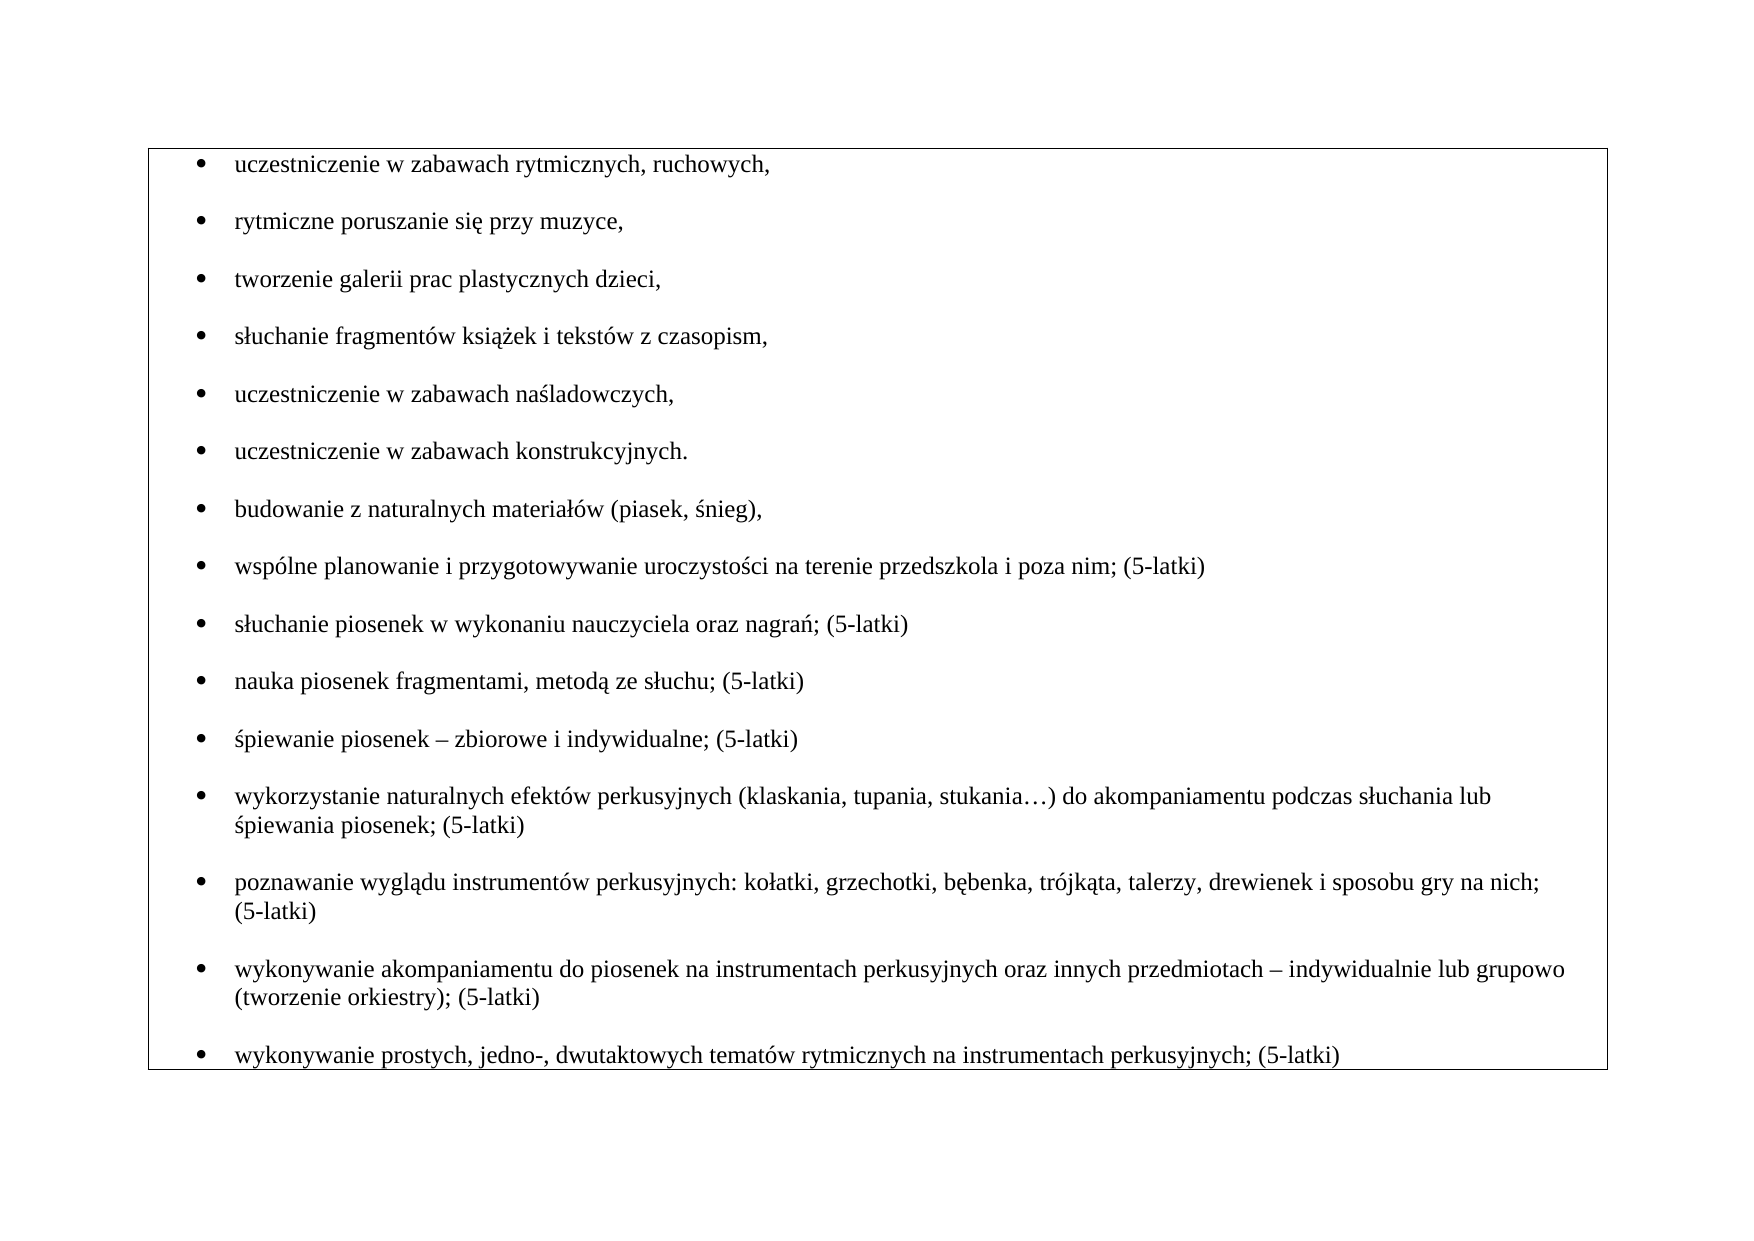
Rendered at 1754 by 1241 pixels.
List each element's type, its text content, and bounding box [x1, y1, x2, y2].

table_cell Treści programowe: Fizyczny obszar rozwoju dziecka Społeczna aktywność dziecka: korzystanie z własnych zmysłów: rozpoznawanie smaku, zapachu, słyszanych dźwięków, rozpoznawanie za pomocą wzroku, dotyk korzystanie z toalety, udział w porządkowaniu sali po skończonej zabawie, zawracanie uwagi na kulturę spożywania posiłków; (5-latki) samodzielne rozbieranie się i ubieranie oraz dbanie o swoją garderobę; (5-latki) porządkowanie po sobie miejsc zabaw, pracy i spożywania posiłków; (5-latki) dbanie o porządek na półkach indywidualnych; (5-latki) Językowa aktywność dziecka: rozwijanie sprawności całego ciała (w toku wykonywania czynności samoobsługowych, zabaw ruchowych); nabywanie koordynacji ruchowej nabywanie koordynacji wzrokowo-ruchowej, np. powtarzanie prostych ruchów innej osoby w czasie zabawy. nabywanie sprawności manualnej (poprzez wykonywanie czynności wymagających zaangażowania mięśni dłoni, np. lepienie prostych kształtów z plasteliny, zgniatanie i zaginanie papieru) rozwijanie sprawności całego ciała (w toku wykonywania czynności samoobsługowych, zabaw ruchowych i ćwiczeń gimnastycznych); (5-latki) wykonywanie czynności wymagających zaangażowania mięśni dłoni, np.: lepienie z plasteliny, zgniatanie i zaginanie papieru, wycinanie, wydzieranie; (5-latki) rozwijanie koordynacji wzrokowo-ruchowej, np.: powtarzanie ruchów innej osoby w czasie zabawy; (5-latki) wykonywanie czynności z dużym i małym napięciem mięśniowym w toku zabaw ruchowych i ćwiczeń plastycznych; (5-latki) odwzorowywanie elementów (przerysowywanie, rysowanie według wzoru, kalkowanie); (5-latki) Artystyczna aktywność dziecka: uczestniczenie w zabawach rytmicznych i ruchowych, reagowanie na zmiany tempa i dynamiki utworu o dużym zróżnicowaniu, rytmiczne poruszanie się przy muzyce, uczestniczenie w zabawach konstrukcyjnych, budowanie z naturalnych materiałów (piasek, śnieg), uczestniczenie w zabawach angażujących kilka zmysłów jednocześnie. uczestniczenie w zabawach rytmicznych, ruchowych, pląsach przy muzyce; (5-latki) obserwowanie różnych zjawisk fizycznych, np. rozpuszczania ciał stałych w cieczy, krystalizacji, topnienia, parowania, tonięcia i pływania ciał, rozszczepiania światła (tęcza), zjawisk akustycznych (echo), magnetycznych; (5-latki) uczestniczenie w zabawach konstrukcyjno-technicznych wykorzystujących doświadczenia zbierane podczas poznawania środowiska technicznego, np. składanie zabawek z oddzielnych części, budowanie różnych konstrukcji z klocków, przezywanie radości z pozytywnych efektów swoich działań; (5-latki) budowanie z naturalnych materiałów (piasek, śnieg); konstruowanie z tworzywa przyrodniczego, korka, drutu, papieru, wełny; (5-latki Ruchowa i zdrowotna aktywność dziecka: uczestniczenie w zabawach ruchowych: kształtujących postawę, orientacyjno-porządkowych, bieżnych, z elementami czworakowania, z elementami skoku, podskoku, z elementami toczenia, z elementami rzutu, chwytu, równoważnych, organizowanych metodą opowieści ruchowych, ze śpiewem, ubieranie się odpowiednio do warunków atmosferycznych występujących w danej porze roku, przebywanie na świeżym powietrzu – uczestniczenie w spacerach, zabawach, dbanie o higienę poprzez: codzienne mycie całego ciała, mycie zębów po posiłkach, samodzielne korzystanie z toalety, mycie rąk, zwłaszcza po pobycie w toalecie i zabawie na świeżym powietrzu, utrzymywanie czystości odzieży, obuwia, samodzielne ubieranie się i rozbieranie, dbanie o rzeczy osobiste, codzienne zmienianie bielizny, nieużywanie cudzych grzebieni, szczotek, ręczników, zachowywanie porządku w miejscu zabawy, wyrabianie nawyków zdrowotnych przy każdej nadarzającej się sytuacji (np. mycie rąk po skorzystaniu z toalety, składanie w jedno miejsce ubrań podczas przygotowań do leżakowania, korzystnie z chusteczek higienicznych w razie potrzeby), nazywanie części ciała; (5-latki) utrwalanie orientacji w schemacie własnego ciała i ciała drugiej osoby (np. w kontekście kształtowania prawidłowej postawy); (5-latki) uczestniczenie w zabawach ruchowych: kształtujących postawę, orientacyjno-porządkowych, bieżnych, z elementami skoku, podskoku, z elementami toczenia, z elementami rzutu, chwytu, równoważnych, organizowanych metodą opowieści ruchowych, ze śpiewem; (5-latki) uczestniczenie w zabawach organizowanych w terenie (w ogrodzie przedszkolnym, w parku, na boisku) w różnych porach roku (na śniegu, w wodzie); (5-latki) uczestniczenie w ćwiczeniach gimnastycznych; (5-latki) ubieranie się odpowiednio do warunków atmosferycznych występujących w danej porze roku (zapobieganie przegrzaniu i zmarznięciu); (latki) przebywanie na świeżym powietrzu; uczestniczenie w spacerach, zabawach i ćwiczeniach ruchowych; (5-latki) dbanie o higienę poprzez codzienne mycie całego ciała, mycie zębów po posiłkach, samodzielne korzystanie z toalety, mycie rak, zwłaszcza po pobycie w toalecie i po zabawie na świeżym powietrzu, utrzymywanie czystości odzieży, obuwia; zwracanie uwagi na estetyczny wygląd, samodzielne ubieranie się i rozbieranie, dbanie o rzeczy osobiste, codzienne zmienianie bielizny, nieużywanie cudzych grzebieni, szczotek, ręczników, zachowywanie porządku w miejscu zabawy, pracy, nauki; (5-latki) sygnalizowanie nauczycielowi złego samopoczucia; (5-latki) wyrabianie nawyków zdrowotnych, np. samodzielnego ubierania się, poprawnego korzystania z toalety, właściwego zachowania się przy stole, przestrzegania zasad bezpieczeństwa w toku zabaw ruchowych i innych; (5-latki) aktywne uczestniczenie w zabawach na świeżym powietrzu; (5-latki) przeplatanie aktywności ruchowej z odpoczynkiem; (5latki) wybieranie bezpiecznego miejsca do zabaw; (5-latki) bezpieczne korzystanie ze sprzętu sportowego, urządzeń znajdujących się na placu zabaw; (5-latki) informowanie nauczyciela o wszystkich sytuacjach budzących wątpliwości i obawy; (5-latki) naśladowanie ruchów wykonywanych przez nauczyciela, odtwarzanie ruchem całego ciała lub samych rąk sposobów poruszania się zwierząt itp.; (5-latki) Emocjonalny obszar rozwoju dziecka Społeczna aktywność dziecka: podejmowanie prób wspólnych zabaw, wyrażanie i nazywanie różnych emocji podczas zabaw; (5-latki) określanie sytuacji wywołujących różne emocje, np.: radość, złość, smutek, strach; (5-latki) radzenie sobie z emocjami poprzez udział w zabawach , rozmowach, słuchaniu wybranych utworów literackich; (5-latki) zapraszanie innych dzieci do wspólnej zabawy; (5-latki) szanowanie wytworów pracy innych oraz ich własności; (5-latki) dzielenie się wrażeniami, spostrzeżeniami z obserwacji danego zdarzenia, danej sytuacji; (5-latki) zwracanie się o pomoc w trudnych sytuacjach; (5-latki) dostrzeganie, że rośliny i zwierzęta mają swoje potrzeby; dbanie o nie (np. dokarmianie ptaków zimą); (5-latki) Społeczny obszar rozwoju dziecka Społeczna aktywność dziecka: podawanie swojego imienia i nazwiska, poznawanie imion i nazwisk dzieci z grupy, przestrzeganie ustalonych umów i zasad regulujących współżycie w grupie, podejmowanie prób wspólnych zabaw, uczestniczenie we wspólnych zabawach, odpowiadanie na pytania, prezentowanie swoich wyrobów, dokonanie samooceny ich wykonania; (5-latki) uczestniczenie w sytuacjach stwarzających możliwość wyboru, przewidywanie skutków zachowań, zwracanie uwagi na konsekwencje wynikające z danego wyboru; (5-latki) przestrzeganie wspólnie ustalonych umów i zasad regulujących współżycie w grupie; (5-latki) dostrzeganie potrzeb innych, szanowanie ich; (5-latki) cieszenie się z sukcesów drugiej osoby; (5-latki) pomaganie kolegom w sytuacjach wywołujących smutek; (5-latki) szanowanie wytworów pracy innych oraz ich własności; (5-latki) współdziałanie podczas zabaw, gier, tańców integracyjnych; (5-latki) unikanie zachować agresywnych, powstrzymywanie ich, dążenie do kompromisu; (5-latki) uczestniczenie we wspólnych zabawach, np.: ruchowych, prowadzonych metodą Rudolfa Labana, Weroniki Sherborne, wspólne wykonywanie prac plastycznych; (5-latki) dzielenie się wrażeniami, spostrzeżeniami z obserwacji danego zdarzenia, danej sytuacji; (5-latki) odpowiadanie na zadane pytania, formułowanie własnych pytań; (5-latki) Poznawczy obszar rozwoju dziecka Społeczna aktywność dziecka: określanie tego, co dziecko lubi robić. określanie tego, co dziecko robi dobrze: (5-latki) podejmowanie prób posługiwania się przyborami i narzędziami zgodnie z ich przeznaczeniem; (5-latki) opowiadanie o sobie w grupie rówieśniczej; (5-latki) oglądanie zdjęć, ilustracji, słuchanie wierszy, opowiadań – odwoływanie się do własnych obserwacji w celu zwróceni uwagi na piękno naszego kraju; (5-latki) poznawanie modelu kuli ziemskiej – globusa; (5-latki) Językowa aktywność dziecka: maszerowanie w rytmie muzyki lub w rytmie wystukiwanym na bębenku, wyrażanie swoich myśli, potrzeb, przeżyć w rozmowach z rówieśnikami w codziennych sytuacjach; wypowiadanie się na temat obrazka, ilustracji, wysłuchanego tekstu, powtarzanie krótkich rymowanek, wypowiadanie się prostymi zdaniami, słuchanie wierszy, opowiadań, odpowiadanie na pytania dotyczące utworu literackiego. recytowanie, indywidualnie i zespołowo, krótkich wierszy, uczestniczenie w zabawach polegających na odtwarzaniu dźwięków, np. w zabawie w echo melodyczne, wokalne; (5-latki) aktywne słuchanie rozmówcy; (5-latki) wyklaskiwanie rytmicznych fragmentów piosenek; (5-latki) wyrażanie swoich myśli, potrzeb, przeżyć w rozmowach z rówieśnikami w codziennych sytuacjach; (5-latki) swobodne rozmowy na tematy bliskie dzieciom w kontaktach grupowych; (5-latki) przekazywanie swoich odczuć, intencji w sposób werbalny i niewerbalny; (5-latki) stosowanie w wypowiedziach właściwych form fleksyjnych wszystkich odmiennych części mowy: czasownika, rzeczownika, zaimka, przymiotnika, liczebnika; (5-latki) wypowiadanie się złożonymi zdaniami, stosowanie kilkuzdaniowej wypowiedzi; (5-latki) odpowiadanie na pytania, poprawne formułowanie pytań; (5-latki) poznawanie nazwisk wybranych autorów książek dla dzieci, np.: D. Wawiłow, D. Gellner, W. Chotomska, J. Tuwim, J. Brzechwa; (5-latki) słuchanie wierszy, opowiadań, baśni polskich i zagranicznych autorów; (5-latki) obserwowanie otoczenia, wymienianie jego elementów, porównywanie ich z tym, co się znajduje dalej; (5-latki) wymawianie samogłosek, a potem wymawianie za nauczycielem spółgłosek; (5-latki) słuchanie zdań, wyodrębnianie w nich słów; liczenie słów w zdaniach; układanie zdań z określonej liczby słów; określanie kolejnych słów w zdaniu; (5-latki) układanie rymów do podanych słów; (5-latki) wyodrębnianie w słowach sylab, określanie ich kolejności; dzielenie słów na sylaby; liczenie sylab w słowach; tworzenie słów rozpoczynających się, kończących się dana sylabą; (5-latki) umiejętne odczytywanie często stosowanych oznaczeń i symboli; (5-latki) zwracanie uwagi na fakt, że czytanie obok mówienia i pisania jest jedną z form komunikowania się ludzi; (5-latki) rozpoznawanie liter drukowanych – małych i wielkich (5-latki) całościowe rozpoznawanie napisów umieszczonych w sali zajęć – nazw znajdujących się tam zabawek, kącików zainteresowań, roślin (sukcesywne ich wymienianie); (5-latki) wykonywanie ćwiczeń rozwijających orientacje przestrzenną (przygotowanie do czytania od lewej strony do prawej); (5-latki) rozumienie wybranych znaków umownych; (5-latki) Artystyczna aktywność dziecka: słuchanie piosenek w wykonaniu nauczyciela, nauka prostych piosenek fragmentami metodą ze słuchu, śpiewanie piosenek razem z osobą dorosłą, uczestniczenie w zabawach rytmicznych, ruchowych, rytmiczne poruszanie się przy muzyce, tworzenie galerii prac plastycznych dzieci, słuchanie fragmentów książek i tekstów z czasopism, uczestniczenie w zabawach naśladowczych, uczestniczenie w zabawach konstrukcyjnych. budowanie z naturalnych materiałów (piasek, śnieg), wspólne planowanie i przygotowywanie uroczystości na terenie przedszkola i poza nim; (5-latki) słuchanie piosenek w wykonaniu nauczyciela oraz nagrań; (5-latki) nauka piosenek fragmentami, metodą ze słuchu; (5-latki) śpiewanie piosenek – zbiorowe i indywidualne; (5-latki) wykorzystanie naturalnych efektów perkusyjnych (klaskania, tupania, stukania…) do akompaniamentu podczas słuchania lub śpiewania piosenek; (5-latki) poznawanie wyglądu instrumentów perkusyjnych: kołatki, grzechotki, bębenka, trójkąta, talerzy, drewienek i sposobu gry na nich; (5-latki) wykonywanie akompaniamentu do piosenek na instrumentach perkusyjnych oraz innych przedmiotach – indywidualnie lub grupowo (tworzenie orkiestry); (5-latki) wykonywanie prostych, jedno-, dwutaktowych tematów rytmicznych na instrumentach perkusyjnych; (5-latki) uczestniczenie w zabawach rytmicznych, ruchowych, pląsach przy muzyce; (5-latki) reagowanie na zmiany tempa i dynamiki utworu; (5-latki) estetyczne, rytmiczne poruszanie się przy muzyce; (5-latki) improwizowanie piosenki ruchem; (5-latki) dostrzeganie zmian w wysokości dźwięków; (5-latki) tworzenie galerii prac plastycznych dzieci, związanych, np. z porami roku; (5-latki) tworzenie różnych przestrzennych kompozycji z wykorzystaniem palców, dłoni, całego ciała; (5-latki) rysowanie, malowanie farbami plakatowymi, akwarelami z użyciem palców lub pędzli, na różnym podłożu; wycinanie, wydzieranie z różnych materiałów, obrysowywanie szablonów, lepienie z gliny, plasteliny, masy solnej i papierowej, modeliny, naklejanie, ugniatanie itd.; (5-latki) odczuwanie radości z tworzenia, działania plastycznego; (5-latki) słuchanie, czytanych przez nauczyciela lub lektora, fragmentów literatury z odpowiednią intonacją i odpowiednim natężeniem głosu; zwracanie uwagi na piękno języka polskiego (5-latki) wyrażanie swoich przeżyć wewnętrznych, uczuć poprzez różne formy ekspresji: słowną, ruchową, plastyczną, muzyczną; (5-latki) Aktywność poznawcza wykorzystywanie w zabawach różnych zabawek, przedmiotów, uczestniczenie w zabawach organizowanych przez nauczyciela, dających dziecku satysfakcję i radość, powtarzanie z pamięci wierszy, rymowanek, piosenek w połączeniu z ruchem, nauka na pamięć krótkich wierszy i piosenek treściowo bliskich dzieciom oraz sytuacjom, z jakimi się spotykają, dotykanie swojego ciała, zabawy z wykorzystaniem palców, dłoni, głowy, ramion itd.; oglądanie siebie w lustrze, liczenie z wymienianiem kolejnych liczebników głównych; zwrócenie uwagi na rolę ostatniego liczebnika, liczenie palców, przedmiotów itp., obserwowanie środowiska przyrodniczego; zwracanie uwagi na dominującą kolorystykę, zmiany, jakie zachodzą w przyrodzie, obserwowanie zmian zachodzących w przyrodzie zimą; zwracanie uwagi na koloryt i piękno przyrody w zimowej szacie, poznawanie zjawisk atmosferycznych charakterystycznych dla zimy, nazywanie ich, np.: opady śniegu. uczestniczenie w zabawach rozwijających: aktywność badawczą, umiejętność rozwiązywania problemów, myślenie, wyobrażenia, umiejętność klasyfikowania, uogólniania, rozumowania przyczynowo-skutkowego, poznawania samego siebie; (5-latki) uczestniczenie w zabawach organizowanych przez nauczyciela, dających dziecku satysfakcje i radość; (5-latki) wykorzystywanie w zabawach (także w sposób niekonwencjonalny) różnych zabawek, przedmiotów, znaków i symboli; (5-latki) rozpoznawanie przedmiotów, roślin, zwierząt za pomocą zmysłów: dotyku, smaku, węchu, wzroku, słuchu; (5-latki) dbanie o higienę zmysłów, np. unikanie hałasu, krzyku; (5-latki) mówienie z pamięci wierszy, rymowanek, piosenek w połączeniu z ruchem, obrazem, dźwiękiem; (5-latki) nauka na pamięć wierszy i piosenek treściowo bliskich dzieciom oraz sytuacjom, z jakimi się spotykają; (5-latki) uczestniczenie w zabawach, ćwiczeniach, pracach plastycznych, rozmowach, słuchaniu wierszy, opowiadań sprzyjających koncentracji uwagi; (5-latki) uczestniczenie w różnego rodzaju zabawach twórczych (tematycznych, konstrukcyjnych, ruchowych, z elementem pantomimy itd.): (5-latki) rozwijanie myślenia logicznego poprzez: rozwiązywanie zagadek, rebusów; (5-latki) słuchanie rymowanek, wierszy, opisujących nierealne miejsca, postacie, zdarzenia; (5-latki) nazywanie i wskazywanie części ciała występujących podwójnie, parami – oczu, uszu, nóg; (5-latki) poruszanie się pod dyktando nauczyciela; (5-latki) wykonywanie ćwiczeń w parach; (5-latki) zwracanie uwagi na kalendarze, ich rolę w określaniu dni tygodnia, miesięcy; (5-latki) budowanie danego szeregu według wzrastającej lub malejącej liczby elementów, wielkości, natężenia barwy; (5-latki) łączenie przedmiotów w grupy na podstawie cechy percepcyjnej, np. barwy, wielkości, kształtu, a następnie cech funkcjonalnych; (5-latki) rozróżnianie błędnego liczenia od poprawnego; (5-latki) wyjaśnianie roli wody w życiu ludzi i zwierząt; (5-latki) poznawanie kalendarza pogody; (5-latki) poznawanie zjawisk atmosferycznych charakterystycznych dla zimy, nazywanie ich, np.: opady śniegu, szron, szadź, zawieje śnieżne; (5-latki) poznawanie wybranych właściwości fizycznych śniegu i lodu, zwracanie uwagi na zanieczyszczenia, które zatrzymują w sobie; (5-latki) poznawanie charakterystycznych oznak zimy: krótkie dni, niska temperatura dokarmianie i dopajanie zwierząt w trudnych, zimowych warunkach; (5-latki) pomaganie zwierzętom, np. dokarmianie zwierząt w schronisku, ptaków zimą; (5-latki) szanowanie wody, niemarnowanie jej; (5-latki) rozwijanie wyobraźni przestrzennej (np. poprzez zastosowanie przestrzennych technik plastycznych, takich jak: konstruowanie, modelowanie itp., oraz pozostawianie swobody w zagospodarowaniu przestrzeni kartki w toku rysowania); (5-latki) nabywanie wrażliwości dotykowej (poprzez kontakt z różnym materiałem przeznaczonym do działalności plastyczno-konstrukcyjnej, np. sznurkiem, watą, folia aluminiową, papierem ściernym, styropianem); (5-latki) wyszukiwanie takich samych przedmiotów, obrazów, symboli graficznych; (5-latki) segregowanie danych symboli graficznych według przyjętego kryterium; (5-latki) Program wychowania przedszkolnego, Grupa MAC S.A. 2020 (s. 41–45, 46–48, 50, 52–54, 56, 57, 59–60, 61–62, 65, 66–67, 68, 71–72, 78). [149, 149, 1607, 1069]
